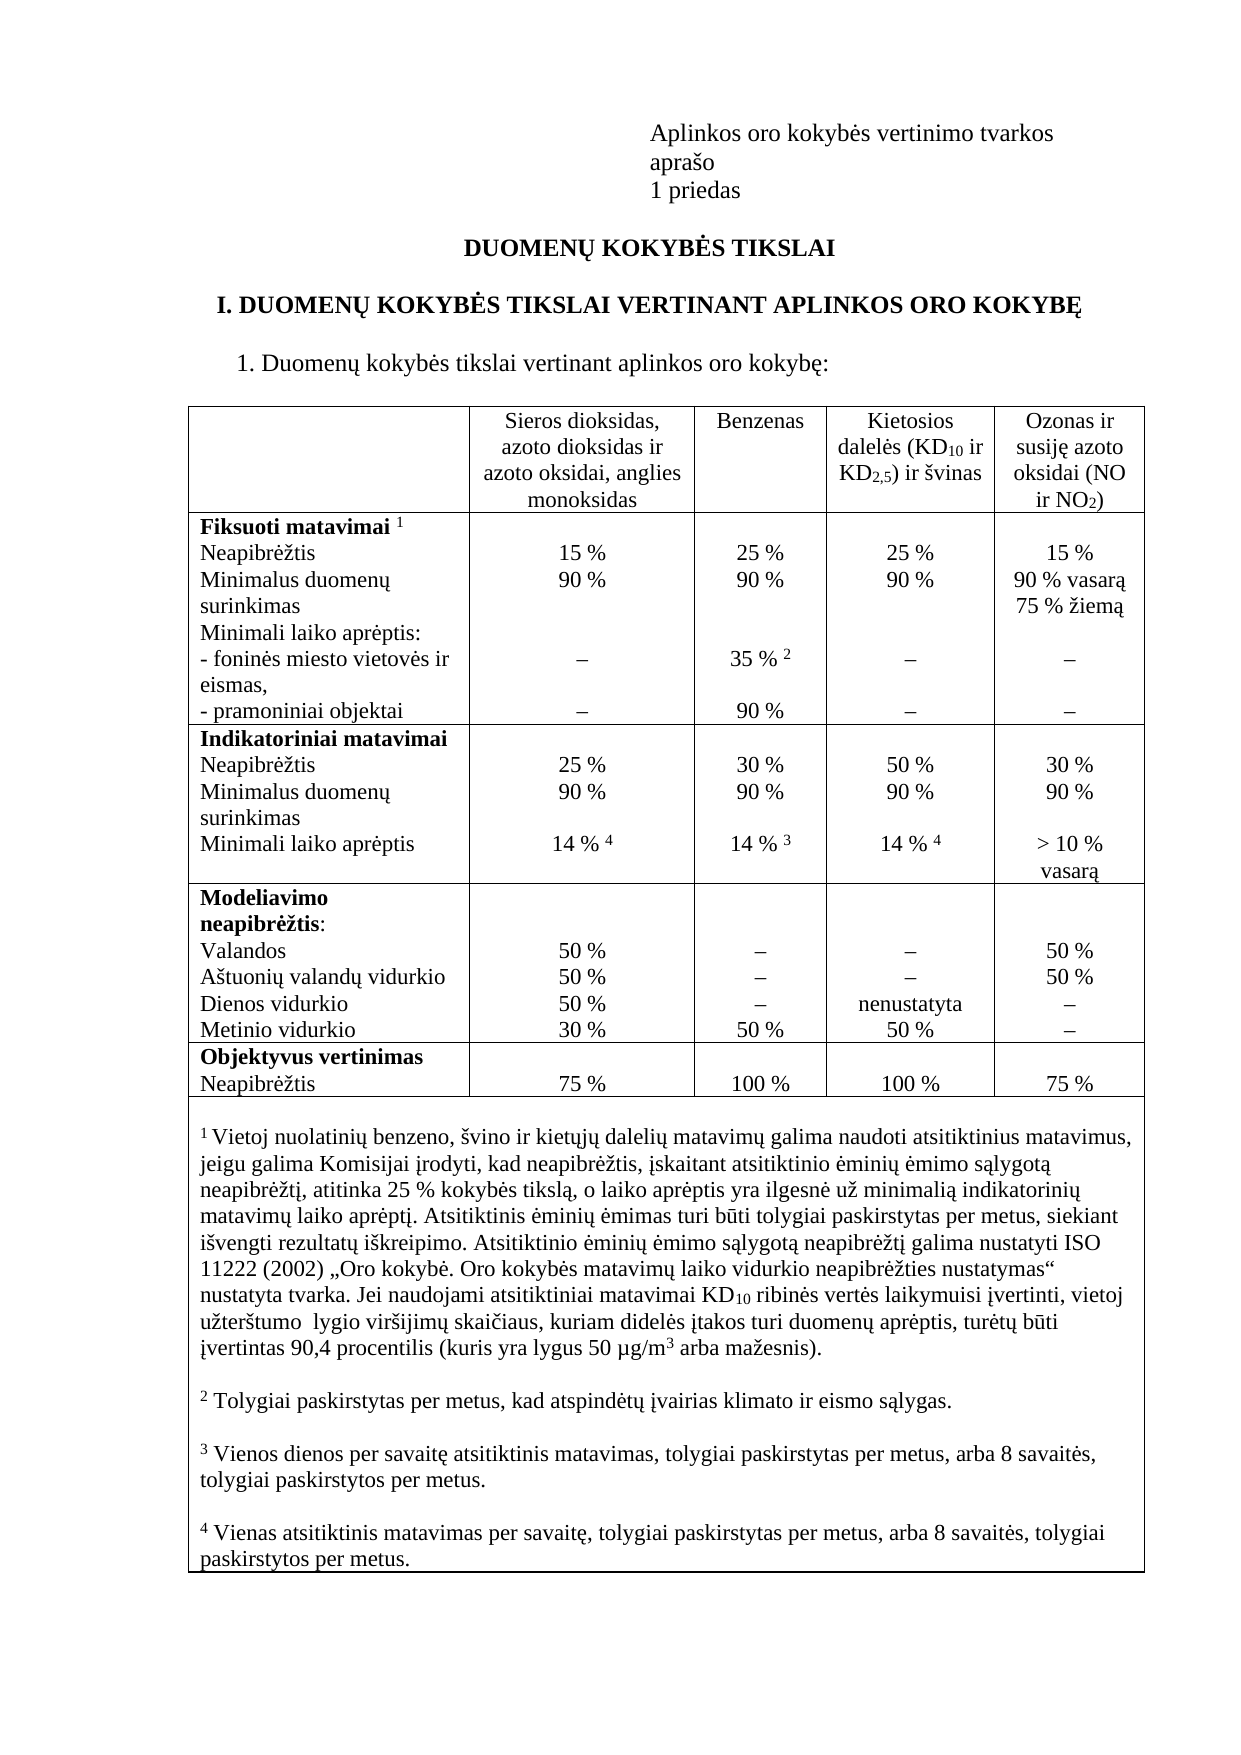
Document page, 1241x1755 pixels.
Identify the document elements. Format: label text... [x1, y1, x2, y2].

text I. Duomenų kokybės tikslai vertinant aplinkos oro kokybę [177, 291, 1122, 319]
table_cell - pramoniniai objektai [189, 698, 469, 724]
table_cell – [995, 1016, 1144, 1042]
table_cell – [995, 645, 1144, 698]
table_cell > 10 % vasarą [995, 830, 1144, 883]
table_cell Minimali laiko aprėptis: [189, 619, 469, 645]
table_cell Dienos vidurkio [189, 990, 469, 1016]
table_cell Indikatoriniai matavimai [189, 725, 469, 751]
table_cell 25 % [695, 540, 826, 566]
table_cell 25 % [470, 751, 694, 778]
table_cell Minimali laiko aprėptis [189, 830, 469, 883]
table_header Benzenas [695, 407, 826, 512]
table_cell [695, 725, 826, 751]
table_cell 50 % [995, 963, 1144, 989]
table_cell – [695, 937, 826, 963]
table_cell [470, 884, 694, 937]
table_cell Aštuonių valandų vidurkio [189, 963, 469, 989]
table_cell – [827, 963, 994, 989]
table_cell Fiksuoti matavimai 1 [189, 513, 469, 539]
table_cell [995, 619, 1144, 645]
table_cell 35 % 2 [695, 645, 826, 698]
table_cell [695, 619, 826, 645]
table_header Sieros dioksidas, azoto dioksidas ir azoto oksidai, anglies monoksidas [470, 407, 694, 512]
table_cell 90 % [695, 698, 826, 724]
table_cell 30 % [695, 751, 826, 778]
table_cell - foninės miesto vietovės ir eismas, [189, 645, 469, 698]
text DUOMENŲ KOKYBĖS TIKSLAI [177, 233, 1122, 262]
table_cell 15 % [470, 540, 694, 566]
table_cell [995, 884, 1144, 937]
table_cell 90 % [827, 778, 994, 830]
text 1. Duomenų kokybės tikslai vertinant aplinkos oro kokybę: [177, 348, 1122, 377]
table_cell 15 % [995, 540, 1144, 566]
table_cell 50 % [470, 990, 694, 1016]
table_header [189, 407, 469, 512]
table_header Kietosios dalelės (KD10 ir KD2,5) ir švinas [827, 407, 994, 512]
table_cell 50 % [827, 751, 994, 778]
table_cell – [827, 937, 994, 963]
table_cell Modeliavimo neapibrėžtis: [189, 884, 469, 937]
table_cell 90 % [470, 778, 694, 830]
table_cell 14 % 3 [695, 830, 826, 883]
table_cell [827, 619, 994, 645]
table_cell 90 % [695, 778, 826, 830]
table_cell [470, 725, 694, 751]
table_cell 14 % 4 [470, 830, 694, 883]
table_cell nenustatyta [827, 990, 994, 1016]
table_cell [470, 619, 694, 645]
table_cell [827, 884, 994, 937]
table_cell [827, 513, 994, 539]
table_cell 90 % [827, 566, 994, 618]
table_cell Minimalus duomenų surinkimas [189, 778, 469, 830]
table_cell Neapibrėžtis [189, 540, 469, 566]
table_cell 75 % [470, 1043, 694, 1096]
table_cell [695, 884, 826, 937]
table_cell 50 % [470, 963, 694, 989]
table_cell 30 % [995, 751, 1144, 778]
table_cell 30 % [470, 1016, 694, 1042]
text Aplinkos oro kokybės vertinimo tvarkos aprašo [649, 118, 1122, 176]
table_cell Minimalus duomenų surinkimas [189, 566, 469, 618]
table_cell 50 % [695, 1016, 826, 1042]
table_cell [470, 513, 694, 539]
table_cell – [827, 645, 994, 698]
text 1 priedas [649, 176, 1122, 204]
table_cell 90 % [470, 566, 694, 618]
table_cell 75 % [995, 1043, 1144, 1096]
table_header Ozonas ir susiję azoto oksidai (NO ir NO2) [995, 407, 1144, 512]
table_cell – [470, 698, 694, 724]
table_cell Objektyvus vertinimas Neapibrėžtis [189, 1043, 469, 1096]
table_cell – [695, 963, 826, 989]
table_cell Neapibrėžtis [189, 751, 469, 778]
table_cell [995, 725, 1144, 751]
table_cell 90 % vasarą 75 % žiemą [995, 566, 1144, 618]
table_cell 50 % [995, 937, 1144, 963]
table_cell [995, 513, 1144, 539]
table_cell 100 % [827, 1043, 994, 1096]
table_cell 25 % [827, 540, 994, 566]
table_cell [695, 513, 826, 539]
table_cell – [827, 698, 994, 724]
table_cell – [470, 645, 694, 698]
table_cell 1 Vietoj nuolatinių benzeno, švino ir kietųjų dalelių matavimų galima naudoti atsitiktinius matavimus, jeigu galima Komisijai įrodyti, kad neapibrėžtis, įskaitant atsitiktinio ėminių ėmimo sąlygotą neapibrėžtį, atitinka 25 % kokybės tikslą, o laiko aprėptis yra ilgesnė už minimalią indikatorinių matavimų laiko aprėptį. Atsitiktinis ėminių ėmimas turi būti tolygiai paskirstytas per metus, siekiant išvengti rezultatų iškreipimo. Atsitiktinio ėminių ėmimo sąlygotą neapibrėžtį galima nustatyti ISO 11222 (2002) „Oro kokybė. Oro kokybės matavimų laiko vidurkio neapibrėžties nustatymas“ nustatyta tvarka. Jei naudojami atsitiktiniai matavimai KD10 ribinės vertės laikymuisi įvertinti, vietoj užterštumo lygio viršijimų skaičiaus, kuriam didelės įtakos turi duomenų aprėptis, turėtų būti įvertintas 90,4 procentilis (kuris yra lygus 50 µg/m3 arba mažesnis). 2 Tolygiai paskirstytas per metus, kad atspindėtų įvairias klimato ir eismo sąlygas. 3 Vienos dienos per savaitę atsitiktinis matavimas, tolygiai paskirstytas per metus, arba 8 savaitės, tolygiai paskirstytos per metus. 4 Vienas atsitiktinis matavimas per savaitę, tolygiai paskirstytas per metus, arba 8 savaitės, tolygiai paskirstytos per metus. [189, 1097, 1144, 1571]
table_cell – [995, 990, 1144, 1016]
table_cell Valandos [189, 937, 469, 963]
table_cell 50 % [827, 1016, 994, 1042]
table_cell 90 % [695, 566, 826, 618]
table_cell 90 % [995, 778, 1144, 830]
table_cell – [995, 698, 1144, 724]
table_cell – [695, 990, 826, 1016]
table_cell [827, 725, 994, 751]
table_cell Metinio vidurkio [189, 1016, 469, 1042]
table_cell 14 % 4 [827, 830, 994, 883]
table_cell 100 % [695, 1043, 826, 1096]
table_cell 50 % [470, 937, 694, 963]
